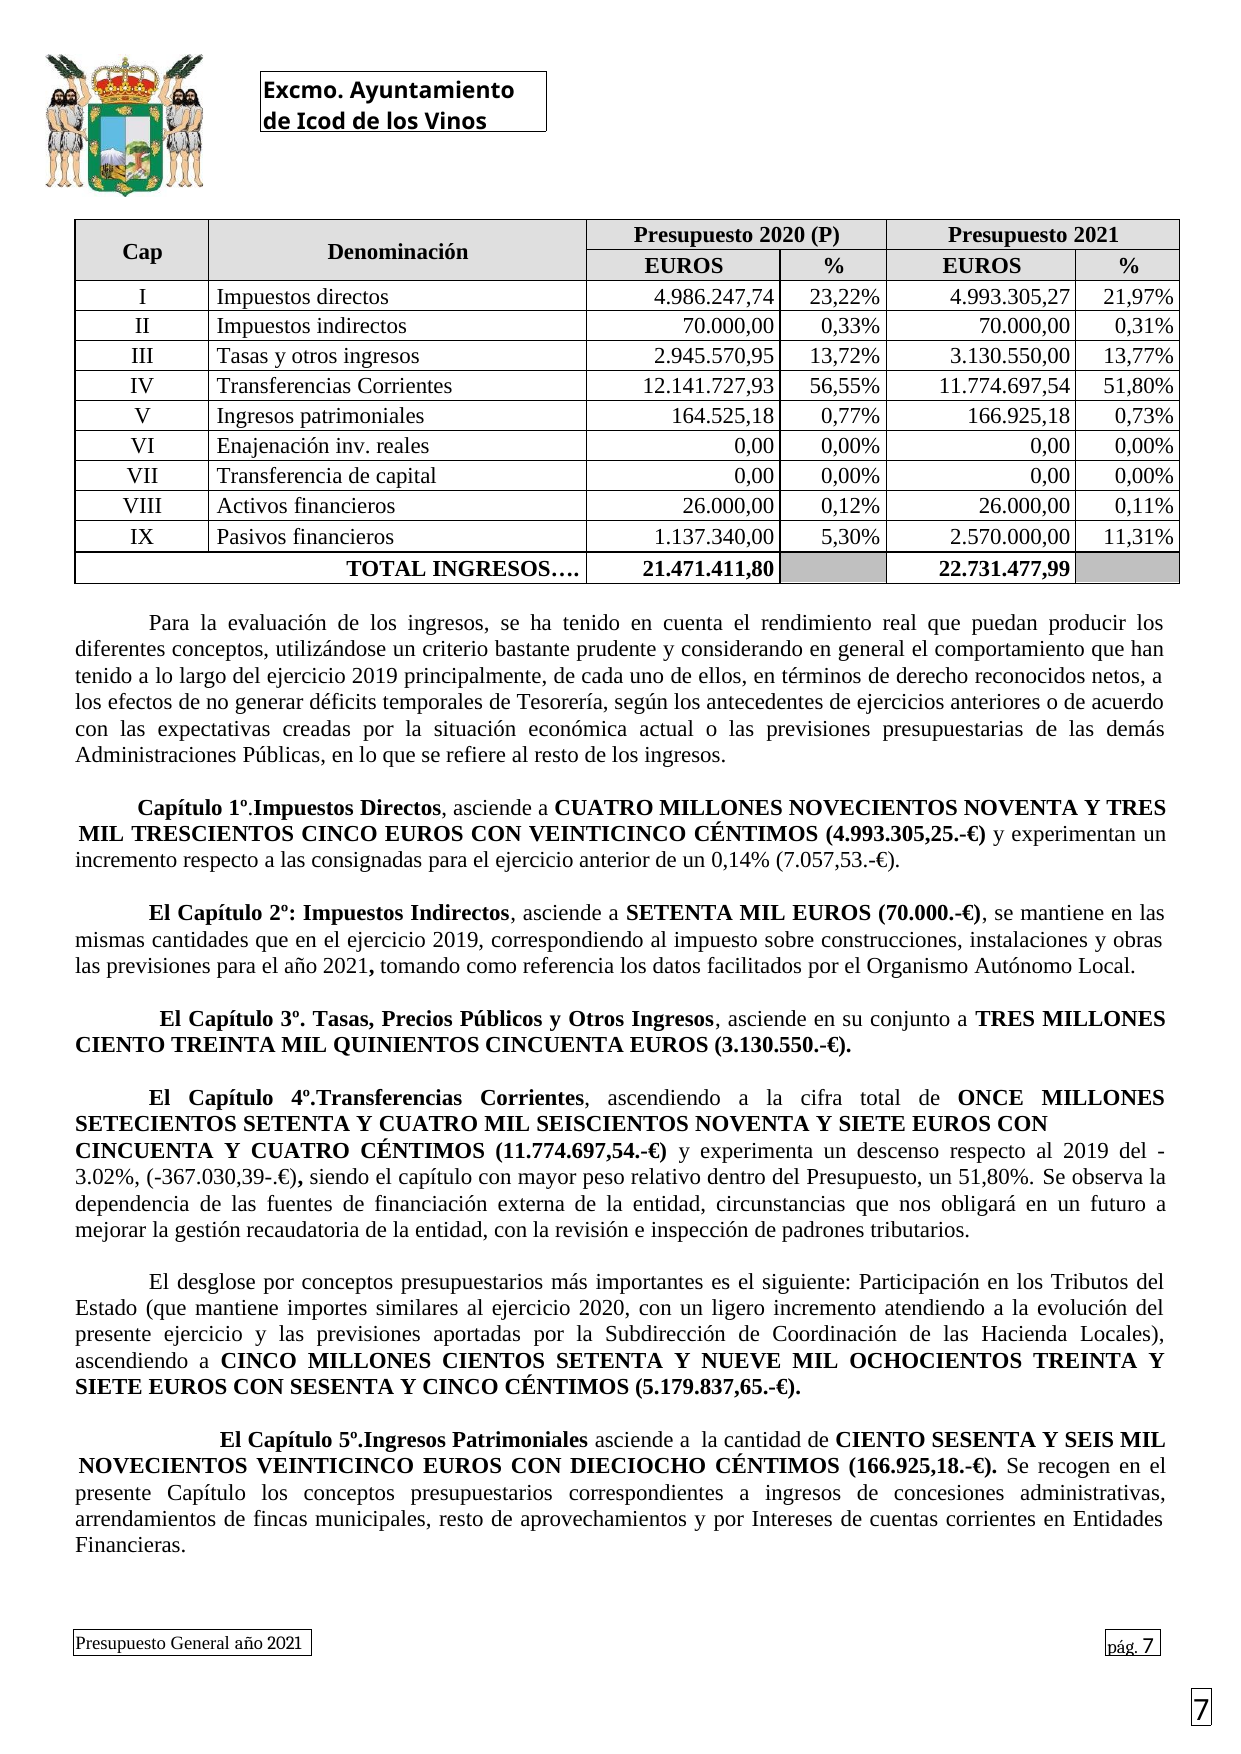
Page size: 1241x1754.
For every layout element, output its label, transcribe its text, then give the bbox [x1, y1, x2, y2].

text incremento respecto a las consignadas para el ejercicio anterior de un 0,14% (7.057,53.-€). [75, 846, 1194, 873]
table_cell Enajenación inv. reales [209, 431, 586, 460]
table_cell Pasivos financieros [209, 521, 586, 551]
table_cell 13,77% [1076, 341, 1179, 370]
table_cell 21.471.411,80 [587, 553, 779, 582]
table_cell 0,00 [587, 431, 779, 460]
table_cell 13,72% [781, 341, 886, 370]
table_cell VII [76, 461, 208, 490]
table_cell % [1076, 250, 1179, 280]
table_cell 51,80% [1076, 371, 1179, 400]
table_cell Transferencias Corrientes [209, 371, 586, 400]
table_cell [1076, 553, 1179, 582]
table_cell 5,30% [781, 521, 886, 551]
picture [45, 54, 204, 197]
text Para la evaluación de los ingresos, se ha tenido en cuenta el rendimiento real que puedan producir los diferentes conceptos, utilizándose un criterio bastante prudente y considerando en general el comportamiento que han tenido a lo largo del ejercicio 2019 principalmente, de cada uno de ellos, en términos de derecho reconocidos netos, a los efectos de no generar déficits temporales de Tesorería, según los antecedentes de ejercicios anteriores o de acuerdo con las expectativas creadas por la situación económica actual o las previsiones presupuestarias de las demás Administraciones Públicas, en lo que se refiere al resto de los ingresos. [75, 609, 1166, 767]
text El Capítulo 4º.Transferencias Corrientes, ascendiendo a la cifra total de ONCE MILLONES SETECIENTOS SETENTA Y CUATRO MIL SEISCIENTOS NOVENTA Y SIETE EUROS CON [75, 1084, 1166, 1137]
table_cell 0,11% [1076, 491, 1179, 520]
subtitle Capítulo 1º.Impuestos Directos, asciende a CUATRO MILLONES NOVECIENTOS NOVENTA Y TRES MIL TRESCIENTOS CINCO EUROS CON VEINTICINCO CÉNTIMOS (4.993.305,25.-€) y experimentan un [75, 794, 1166, 846]
table_cell VIII [76, 491, 208, 520]
table_cell 166.925,18 [887, 401, 1075, 430]
text CINCUENTA Y CUATRO CÉNTIMOS (11.774.697,54.-€) y experimenta un descenso respecto al 2019 del - 3.02%, (-367.030,39-.€), siendo el capítulo con mayor peso relativo dentro del Presupuesto, un 51,80%. Se observa la dependencia de las fuentes de financiación externa de la entidad, circunstancias que nos obligará en un futuro a mejorar la gestión recaudatoria de la entidad, con la revisión e inspección de padrones tributarios. [75, 1137, 1166, 1242]
table_cell 56,55% [781, 371, 886, 400]
table_cell Ingresos patrimoniales [209, 401, 586, 430]
table_cell II [76, 311, 208, 340]
table_cell 0,00% [1076, 461, 1179, 490]
table_header Presupuesto 2021 [887, 220, 1179, 249]
table_cell 0,77% [781, 401, 886, 430]
table_cell 21,97% [1076, 281, 1179, 310]
table_cell 0,12% [781, 491, 886, 520]
table_cell % [781, 250, 886, 280]
subtitle El Capítulo 3º. Tasas, Precios Públicos y Otros Ingresos, asciende en su conjunto a TRES MILLONES CIENTO TREINTA MIL QUINIENTOS CINCUENTA EUROS (3.130.550.-€). [75, 1005, 1166, 1057]
table_header Presupuesto 2020 (P) [587, 220, 886, 249]
table_cell 0,00 [887, 461, 1075, 490]
table_cell 23,22% [781, 281, 886, 310]
table_cell III [76, 341, 208, 370]
table_cell 0,00% [1076, 431, 1179, 460]
table_cell 4.993.305,27 [887, 281, 1075, 310]
table_cell 0,33% [781, 311, 886, 340]
table_cell EUROS [587, 250, 779, 280]
table_cell 26.000,00 [587, 491, 779, 520]
text presente Capítulo los conceptos presupuestarios correspondientes a ingresos de concesiones administrativas, arrendamientos de fincas municipales, resto de aprovechamientos y por Intereses de cuentas corrientes en Entidades Financieras. [75, 1479, 1166, 1558]
table_cell TOTAL INGRESOS…. [76, 553, 586, 582]
table_cell 22.731.477,99 [887, 553, 1075, 582]
table_cell [781, 553, 886, 582]
table_cell 0,00 [587, 461, 779, 490]
table_header Denominación [209, 220, 586, 280]
text El Capítulo 2º: Impuestos Indirectos, asciende a SETENTA MIL EUROS (70.000.-€), se mantiene en las mismas cantidades que en el ejercicio 2019, correspondiendo al impuesto sobre construcciones, instalaciones y obras las previsiones para el año 2021, tomando como referencia los datos facilitados por el Organismo Autónomo Local. [75, 899, 1166, 978]
table_cell 12.141.727,93 [587, 371, 779, 400]
table_cell 0,31% [1076, 311, 1179, 340]
table_cell 11.774.697,54 [887, 371, 1075, 400]
text El Capítulo 5º.Ingresos Patrimoniales asciende a la cantidad de CIENTO SESENTA Y SEIS MIL NOVECIENTOS VEINTICINCO EUROS CON DIECIOCHO CÉNTIMOS (166.925,18.-€). Se recogen en el [75, 1426, 1166, 1479]
table_cell EUROS [887, 250, 1075, 280]
table_cell Tasas y otros ingresos [209, 341, 586, 370]
table_cell 0,00% [781, 461, 886, 490]
text El desglose por conceptos presupuestarios más importantes es el siguiente: Participación en los Tributos del Estado (que mantiene importes similares al ejercicio 2020, con un ligero incremento atendiendo a la evolución del presente ejercicio y las previsiones aportadas por la Subdirección de Coordinación de las Hacienda Locales), ascendiendo a CINCO MILLONES CIENTOS SETENTA Y NUEVE MIL OCHOCIENTOS TREINTA Y SIETE EUROS CON SESENTA Y CINCO CÉNTIMOS (5.179.837,65.-€). [75, 1268, 1166, 1399]
table_cell 70.000,00 [887, 311, 1075, 340]
table_cell 3.130.550,00 [887, 341, 1075, 370]
table_cell Activos financieros [209, 491, 586, 520]
table_cell 0,00 [887, 431, 1075, 460]
table_cell 70.000,00 [587, 311, 779, 340]
table_cell Impuestos indirectos [209, 311, 586, 340]
table_cell IV [76, 371, 208, 400]
table_cell 26.000,00 [887, 491, 1075, 520]
table_cell 0,73% [1076, 401, 1179, 430]
table_cell 0,00% [781, 431, 886, 460]
table_cell Transferencia de capital [209, 461, 586, 490]
table_cell 164.525,18 [587, 401, 779, 430]
table_cell 11,31% [1076, 521, 1179, 551]
table_cell 2.945.570,95 [587, 341, 779, 370]
table_header Cap [76, 220, 208, 280]
table_cell Impuestos directos [209, 281, 586, 310]
table_cell I [76, 281, 208, 310]
table_cell 4.986.247,74 [587, 281, 779, 310]
table_cell 2.570.000,00 [887, 521, 1075, 551]
table_cell 1.137.340,00 [587, 521, 779, 551]
table_cell V [76, 401, 208, 430]
table_cell VI [76, 431, 208, 460]
table_cell IX [76, 521, 208, 551]
